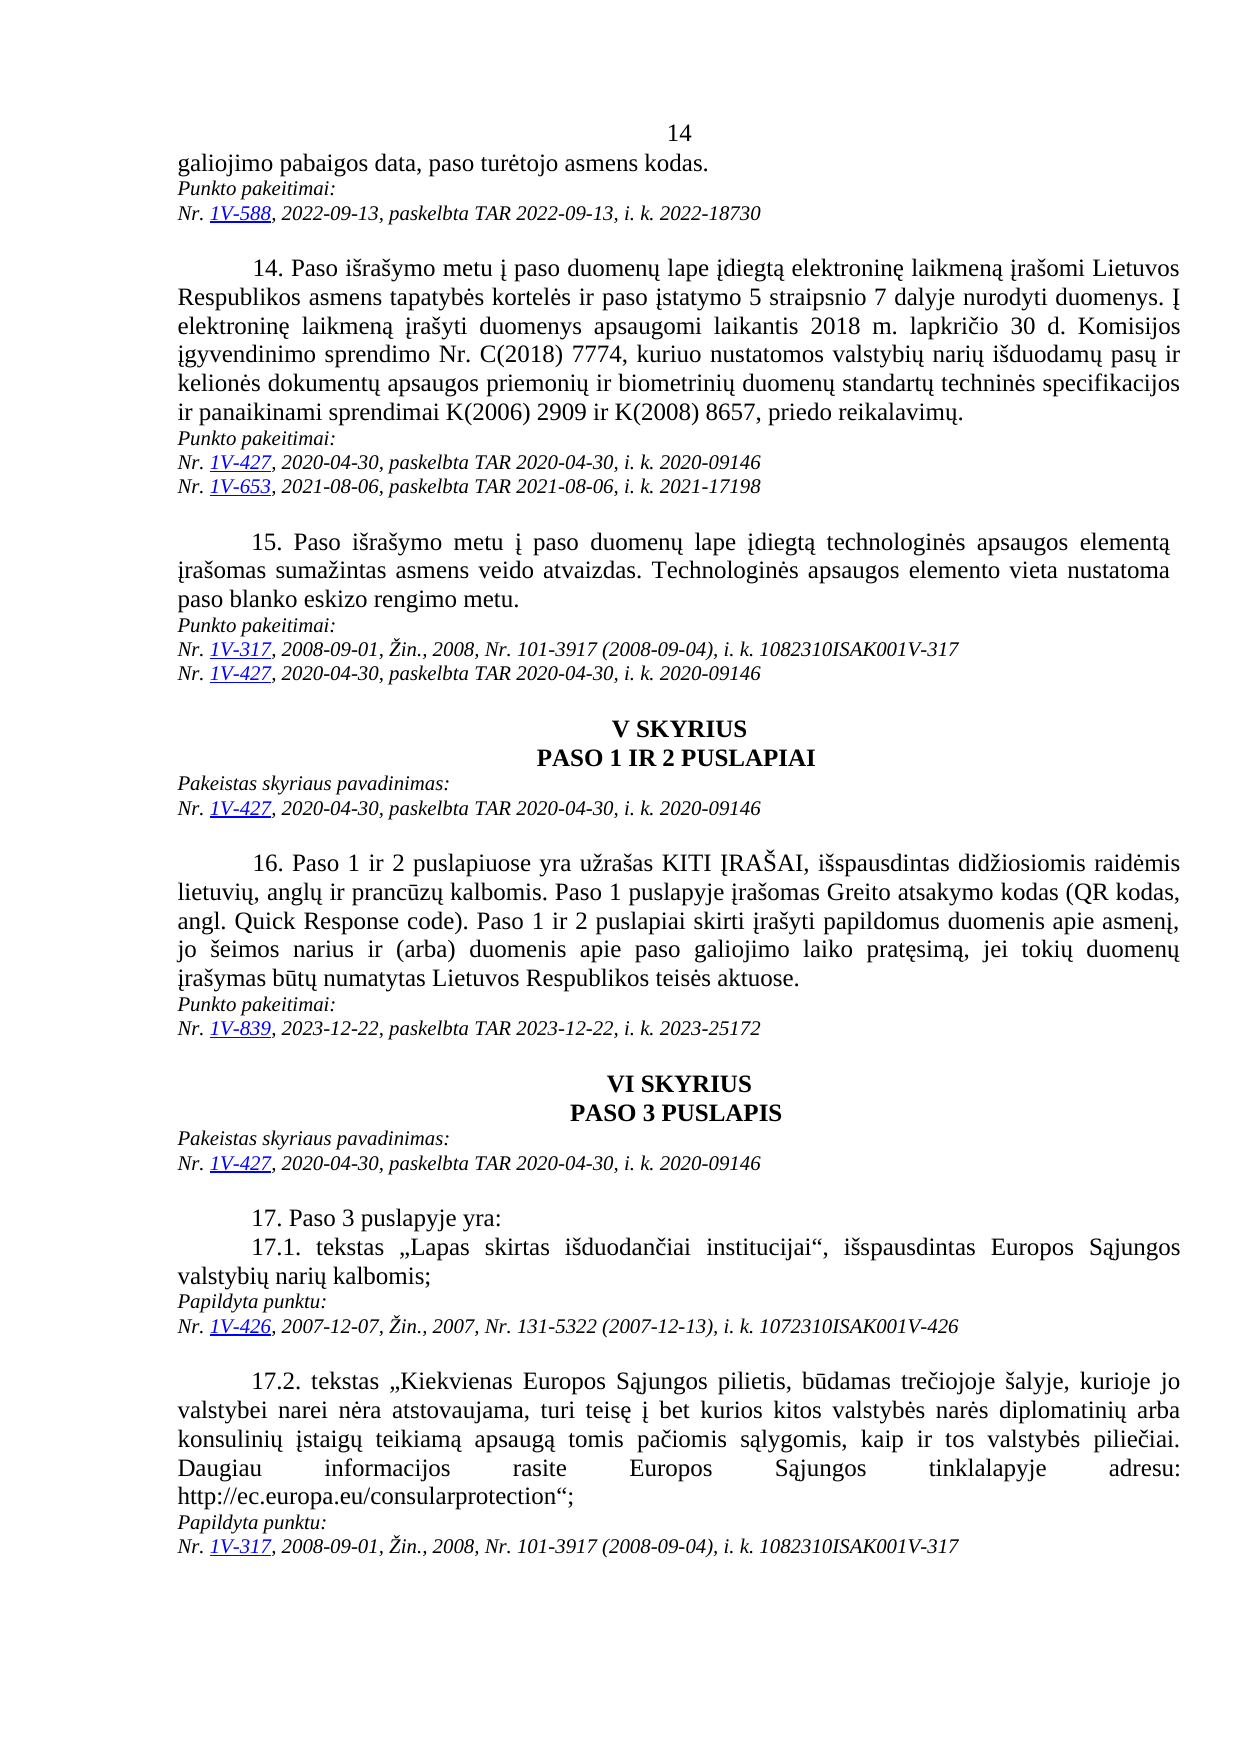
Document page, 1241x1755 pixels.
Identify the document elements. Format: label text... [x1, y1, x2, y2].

text 16. Paso 1 ir 2 puslapiuose yra užrašas KITI ĮRAŠAI, išspausdintas didžiosiomis raidėmis lietuvių, anglų ir prancūzų kalbomis. Paso 1 puslapyje įrašomas Greito atsakymo kodas (QR kodas, angl. Quick Response code). Paso 1 ir 2 puslapiai skirti įrašyti papildomus duomenis apie asmenį, jo šeimos narius ir (arba) duomenis apie paso galiojimo laiko pratęsimą, jei tokių duomenų įrašymas būtų numatytas Lietuvos Respublikos teisės aktuose. [177, 848, 1181, 992]
text Nr. 1V-426, 2007-12-07, Žin., 2007, Nr. 131-5322 (2007-12-13), i. k. 1072310ISAK001V-426 [177, 1313, 1181, 1338]
text 15. Paso išrašymo metu į paso duomenų lape įdiegtą technologinės apsaugos elementą įrašomas sumažintas asmens veido atvaizdas. Technologinės apsaugos elemento vieta nustatoma paso blanko eskizo rengimo metu. [177, 527, 1171, 613]
text Pakeistas skyriaus pavadinimas: [177, 1126, 1181, 1150]
text Punkto pakeitimai: [177, 992, 1181, 1016]
text Nr. 1V-427, 2020-04-30, paskelbta TAR 2020-04-30, i. k. 2020-09146 [177, 1150, 1181, 1174]
text galiojimo pabaigos data, paso turėtojo asmens kodas. [177, 148, 1181, 176]
text V SKYRIUS [177, 714, 1181, 743]
text Papildyta punktu: [177, 1289, 1181, 1313]
text Nr. 1V-427, 2020-04-30, paskelbta TAR 2020-04-30, i. k. 2020-09146 [177, 795, 1181, 819]
text PASO 3 PUSLAPIS [177, 1098, 1181, 1126]
text Punkto pakeitimai: [177, 613, 1181, 637]
text Nr. 1V-839, 2023-12-22, paskelbta TAR 2023-12-22, i. k. 2023-25172 [177, 1016, 1181, 1040]
text Papildyta punktu: [177, 1510, 1181, 1534]
text Pakeistas skyriaus pavadinimas: [177, 771, 1181, 795]
text 17. Paso 3 puslapyje yra: [177, 1203, 1181, 1232]
text Nr. 1V-653, 2021-08-06, paskelbta TAR 2021-08-06, i. k. 2021-17198 [177, 474, 1181, 498]
text 17.1. tekstas „Lapas skirtas išduodančiai institucijai“, išspausdintas Europos Sąjungos valstybių narių kalbomis; [177, 1232, 1181, 1289]
text 17.2. tekstas „Kiekvienas Europos Sąjungos pilietis, būdamas trečiojoje šalyje, kurioje jo valstybei narei nėra atstovaujama, turi teisę į bet kurios kitos valstybės narės diplomatinių arba konsulinių įstaigų teikiamą apsaugą tomis pačiomis sąlygomis, kaip ir tos valstybės piliečiai. Daugiau informacijos rasite Europos Sąjungos tinklalapyje adresu: http://ec.europa.eu/consularprotection“; [177, 1366, 1181, 1510]
text 14. Paso išrašymo metu į paso duomenų lape įdiegtą elektroninę laikmeną įrašomi Lietuvos Respublikos asmens tapatybės kortelės ir paso įstatymo 5 straipsnio 7 dalyje nurodyti duomenys. Į elektroninę laikmeną įrašyti duomenys apsaugomi laikantis 2018 m. lapkričio 30 d. Komisijos įgyvendinimo sprendimo Nr. C(2018) 7774, kuriuo nustatomos valstybių narių išduodamų pasų ir kelionės dokumentų apsaugos priemonių ir biometrinių duomenų standartų techninės specifikacijos ir panaikinami sprendimai K(2006) 2909 ir K(2008) 8657, priedo reikalavimų. [177, 253, 1181, 426]
text Nr. 1V-427, 2020-04-30, paskelbta TAR 2020-04-30, i. k. 2020-09146 [177, 450, 1181, 474]
text VI SKYRIUS [177, 1069, 1181, 1098]
text Punkto pakeitimai: [177, 426, 1181, 450]
text Punkto pakeitimai: [177, 176, 1181, 200]
text Nr. 1V-588, 2022-09-13, paskelbta TAR 2022-09-13, i. k. 2022-18730 [177, 200, 1181, 224]
text Nr. 1V-427, 2020-04-30, paskelbta TAR 2020-04-30, i. k. 2020-09146 [177, 661, 1181, 685]
text Nr. 1V-317, 2008-09-01, Žin., 2008, Nr. 101-3917 (2008-09-04), i. k. 1082310ISAK001V-317 [177, 637, 1181, 661]
text Nr. 1V-317, 2008-09-01, Žin., 2008, Nr. 101-3917 (2008-09-04), i. k. 1082310ISAK001V-317 [177, 1534, 1181, 1558]
text PASO 1 IR 2 PUSLAPIAI [177, 743, 1181, 771]
